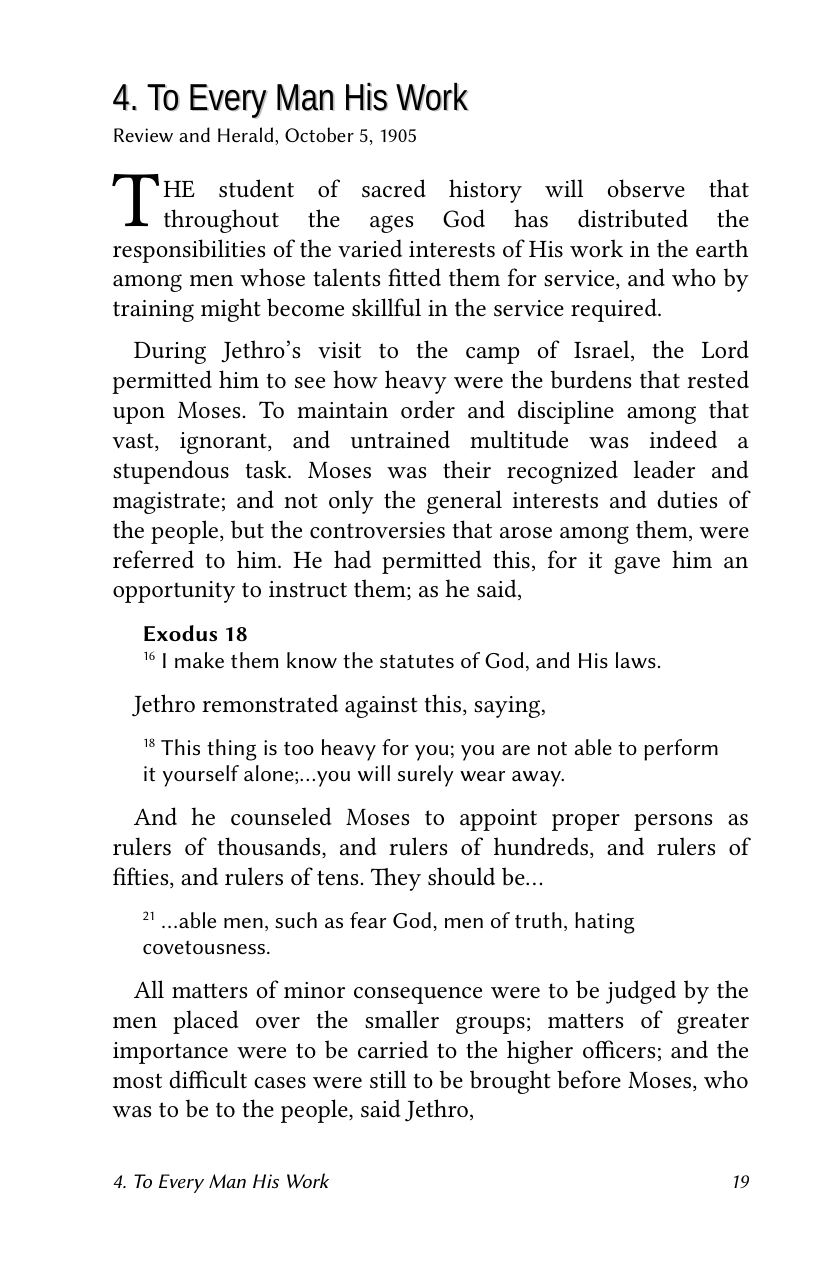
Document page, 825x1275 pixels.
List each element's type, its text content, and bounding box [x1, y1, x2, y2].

text THE student of sacred history will observe that throughout the ages God has distributed the responsibilities of the varied interests of His work in the earth among men whose talents fitted them for service, and who by training might become skillful in the service required. [112, 175, 750, 323]
text Jethro remonstrated against this, saying, [112, 690, 750, 718]
text All matters of minor consequence were to be judged by the men placed over the smaller groups; matters of greater importance were to be carried to the higher officers; and the most difficult cases were still to be brought before Moses, who was to be to the people, said Jethro, [112, 976, 750, 1124]
text 18 This thing is too heavy for you; you are not able to perform it yourself alone;...you will surely wear away. [142, 734, 720, 787]
title To Every Man His Work [112, 75, 750, 118]
text Exodus 18 [142, 620, 750, 647]
text Review and Herald, October 5, 1905 [112, 124, 750, 148]
text 16 I make them know the statutes of God, and His laws. [142, 648, 720, 674]
text And he counseled Moses to appoint proper persons as rulers of thousands, and rulers of hundreds, and rulers of fifties, and rulers of tens. They should be… [112, 803, 750, 891]
text 21 ...able men, such as fear God, men of truth, hating covetousness. [142, 908, 720, 960]
text During Jethro’s visit to the camp of Israel, the Lord permitted him to see how heavy were the burdens that rested upon Moses. To maintain order and discipline among that vast, ignorant, and untrained multitude was indeed a stupendous task. Moses was their recognized leader and magistrate; and not only the general interests and duties of the people, but the controversies that arose among them, were referred to him. He had permitted this, for it gave him an opportunity to instruct them; as he said, [112, 336, 750, 604]
